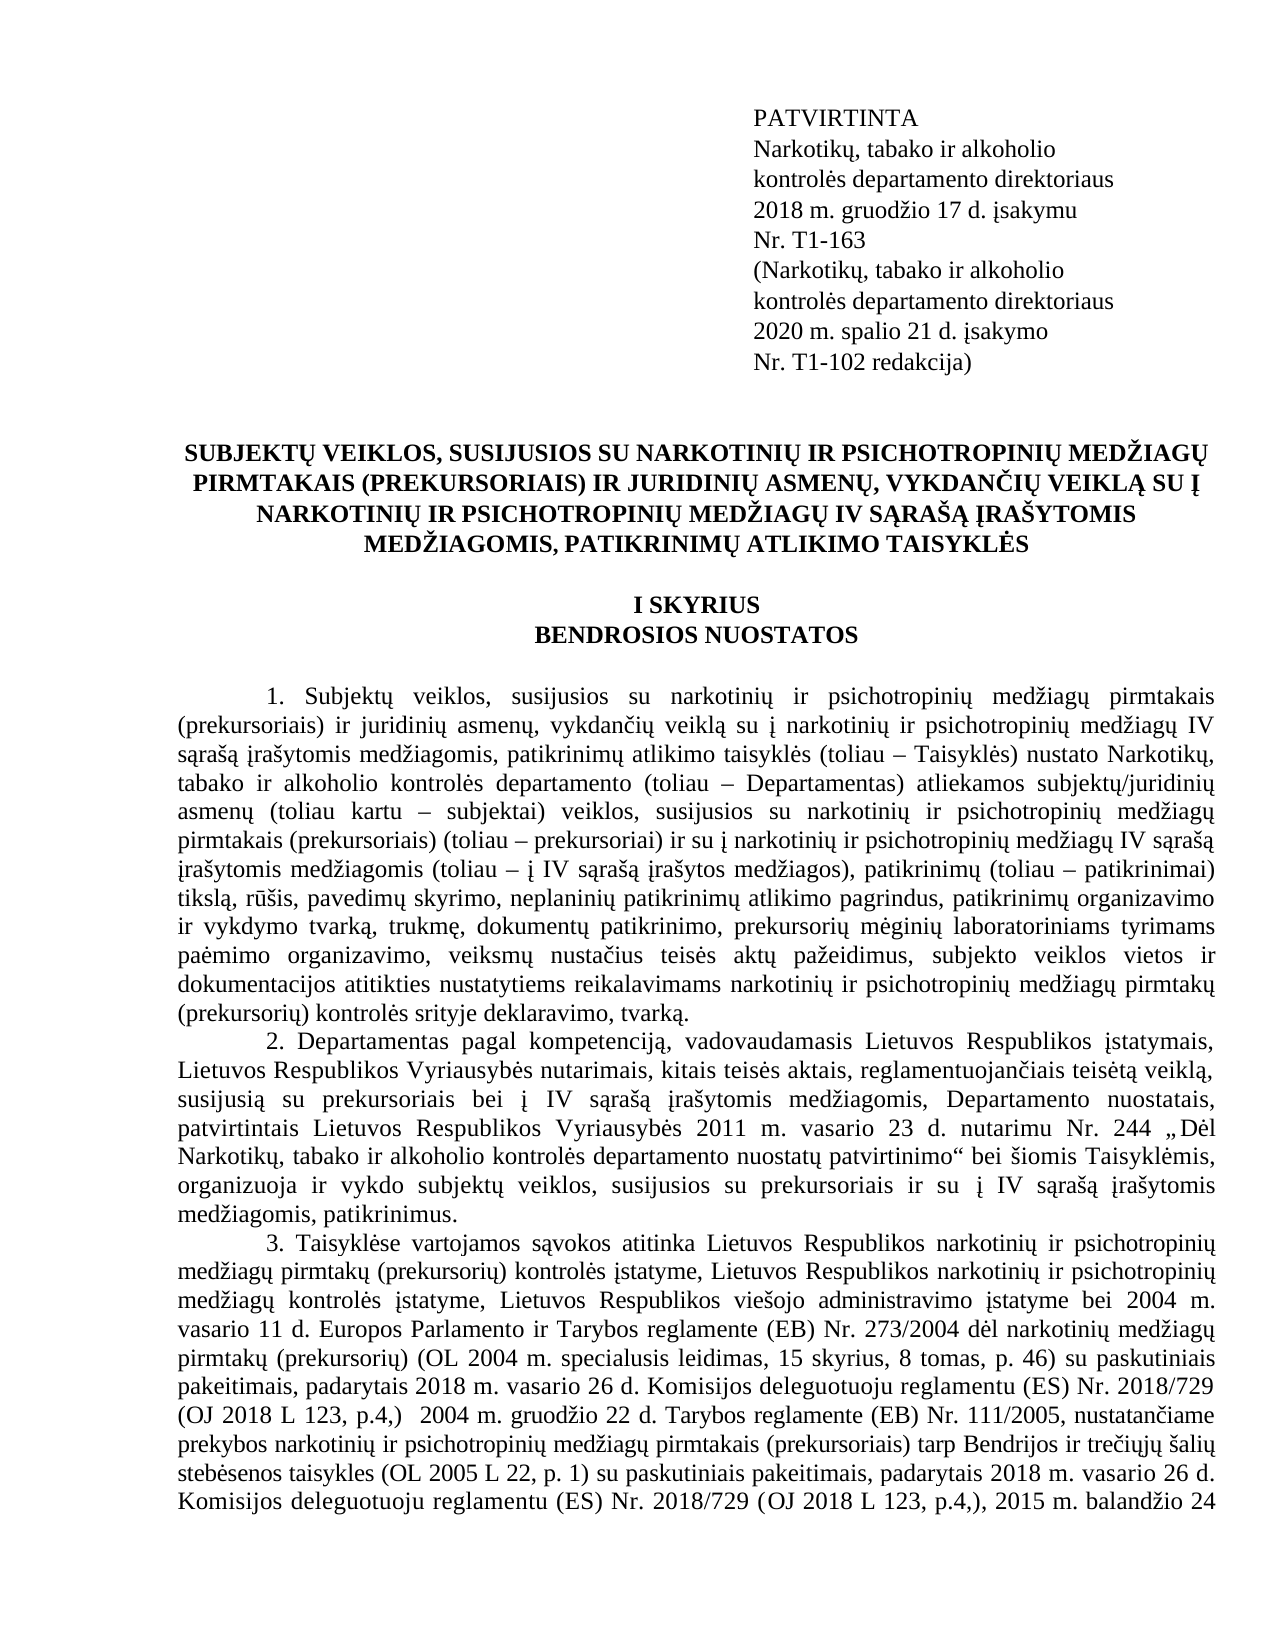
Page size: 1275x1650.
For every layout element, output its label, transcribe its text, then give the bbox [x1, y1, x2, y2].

text kontrolės departamento direktoriaus [177, 164, 1216, 193]
text SUBJEKTŲ VEIKLOS, SUSIJUSIOS SU NARKOTINIŲ IR PSICHOTROPINIŲ MEDŽIAGŲ PIRMTAKAIS (PREKURSORIAIS) ir JURIDINIŲ ASMENŲ, VYKDANČIŲ VEIKLĄ SU Į NARKOTINIŲ IR PSICHOTROPINIŲ MEDŽIAGŲ IV SĄRAŠĄ ĮRAŠYTOMIS MEDŽIAGOMIS, PATIKRINIMŲ ATLIKIMO TAISYKLĖS [177, 438, 1216, 558]
text Narkotikų, tabako ir alkoholio [177, 134, 1216, 163]
text 2018 m. gruodžio 17 d. įsakymu [177, 195, 1216, 223]
text kontrolės departamento direktoriaus [177, 286, 1216, 315]
text 2. Departamentas pagal kompetenciją, vadovaudamasis Lietuvos Respublikos įstatymais, Lietuvos Respublikos Vyriausybės nutarimais, kitais teisės aktais, reglamentuojančiais teisėtą veiklą, susijusią su prekursoriais bei į IV sąrašą įrašytomis medžiagomis, Departamento nuostatais, patvirtintais Lietuvos Respublikos Vyriausybės 2011 m. vasario 23 d. nutarimu Nr. 244 „Dėl Narkotikų, tabako ir alkoholio kontrolės departamento nuostatų patvirtinimo“ bei šiomis Taisyklėmis, organizuoja ir vykdo subjektų veiklos, susijusios su prekursoriais ir su į IV sąrašą įrašytomis medžiagomis, patikrinimus. [177, 1026, 1216, 1228]
text Nr. T1-102 redakcija) [177, 347, 1216, 376]
text Bendrosios nuostatos [177, 621, 1216, 649]
text Nr. T1-163 [177, 225, 1216, 254]
text 2020 m. spalio 21 d. įsakymo [177, 316, 1216, 345]
text 1. Subjektų veiklos, susijusios su narkotinių ir psichotropinių medžiagų pirmtakais (prekursoriais) ir juridinių asmenų, vykdančių veiklą su į narkotinių ir psichotropinių medžiagų IV sąrašą įrašytomis medžiagomis, patikrinimų atlikimo taisyklės (toliau – Taisyklės) nustato Narkotikų, tabako ir alkoholio kontrolės departamento (toliau – Departamentas) atliekamos subjektų/juridinių asmenų (toliau kartu – subjektai) veiklos, susijusios su narkotinių ir psichotropinių medžiagų pirmtakais (prekursoriais) (toliau – prekursoriai) ir su į narkotinių ir psichotropinių medžiagų IV sąrašą įrašytomis medžiagomis (toliau – į IV sąrašą įrašytos medžiagos), patikrinimų (toliau – patikrinimai) tikslą, rūšis, pavedimų skyrimo, neplaninių patikrinimų atlikimo pagrindus, patikrinimų organizavimo ir vykdymo tvarką, trukmę, dokumentų patikrinimo, prekursorių mėginių laboratoriniams tyrimams paėmimo organizavimo, veiksmų nustačius teisės aktų pažeidimus, subjekto veiklos vietos ir dokumentacijos atitikties nustatytiems reikalavimams narkotinių ir psichotropinių medžiagų pirmtakų (prekursorių) kontrolės srityje deklaravimo, tvarką. [177, 681, 1216, 1026]
text I Skyrius [177, 590, 1216, 619]
text 3. Taisyklėse vartojamos sąvokos atitinka Lietuvos Respublikos narkotinių ir psichotropinių medžiagų pirmtakų (prekursorių) kontrolės įstatyme, Lietuvos Respublikos narkotinių ir psichotropinių medžiagų kontrolės įstatyme, Lietuvos Respublikos viešojo administravimo įstatyme bei 2004 m. vasario 11 d. Europos Parlamento ir Tarybos reglamente (EB) Nr. 273/2004 dėl narkotinių medžiagų pirmtakų (prekursorių) (OL 2004 m. specialusis leidimas, 15 skyrius, 8 tomas, p. 46) su paskutiniais pakeitimais, padarytais 2018 m. vasario 26 d. Komisijos deleguotuoju reglamentu (ES) Nr. 2018/729 (OJ 2018 L 123, p.4,) 2004 m. gruodžio 22 d. Tarybos reglamente (EB) Nr. 111/2005, nustatančiame prekybos narkotinių ir psichotropinių medžiagų pirmtakais (prekursoriais) tarp Bendrijos ir trečiųjų šalių stebėsenos taisykles (OL 2005 L 22, p. 1) su paskutiniais pakeitimais, padarytais 2018 m. vasario 26 d. Komisijos deleguotuoju reglamentu (ES) Nr. 2018/729 (OJ 2018 L 123, p.4,), 2015 m. balandžio 24 [177, 1228, 1216, 1515]
text (Narkotikų, tabako ir alkoholio [177, 256, 1216, 284]
text PATVIRTINTA [177, 103, 1216, 132]
